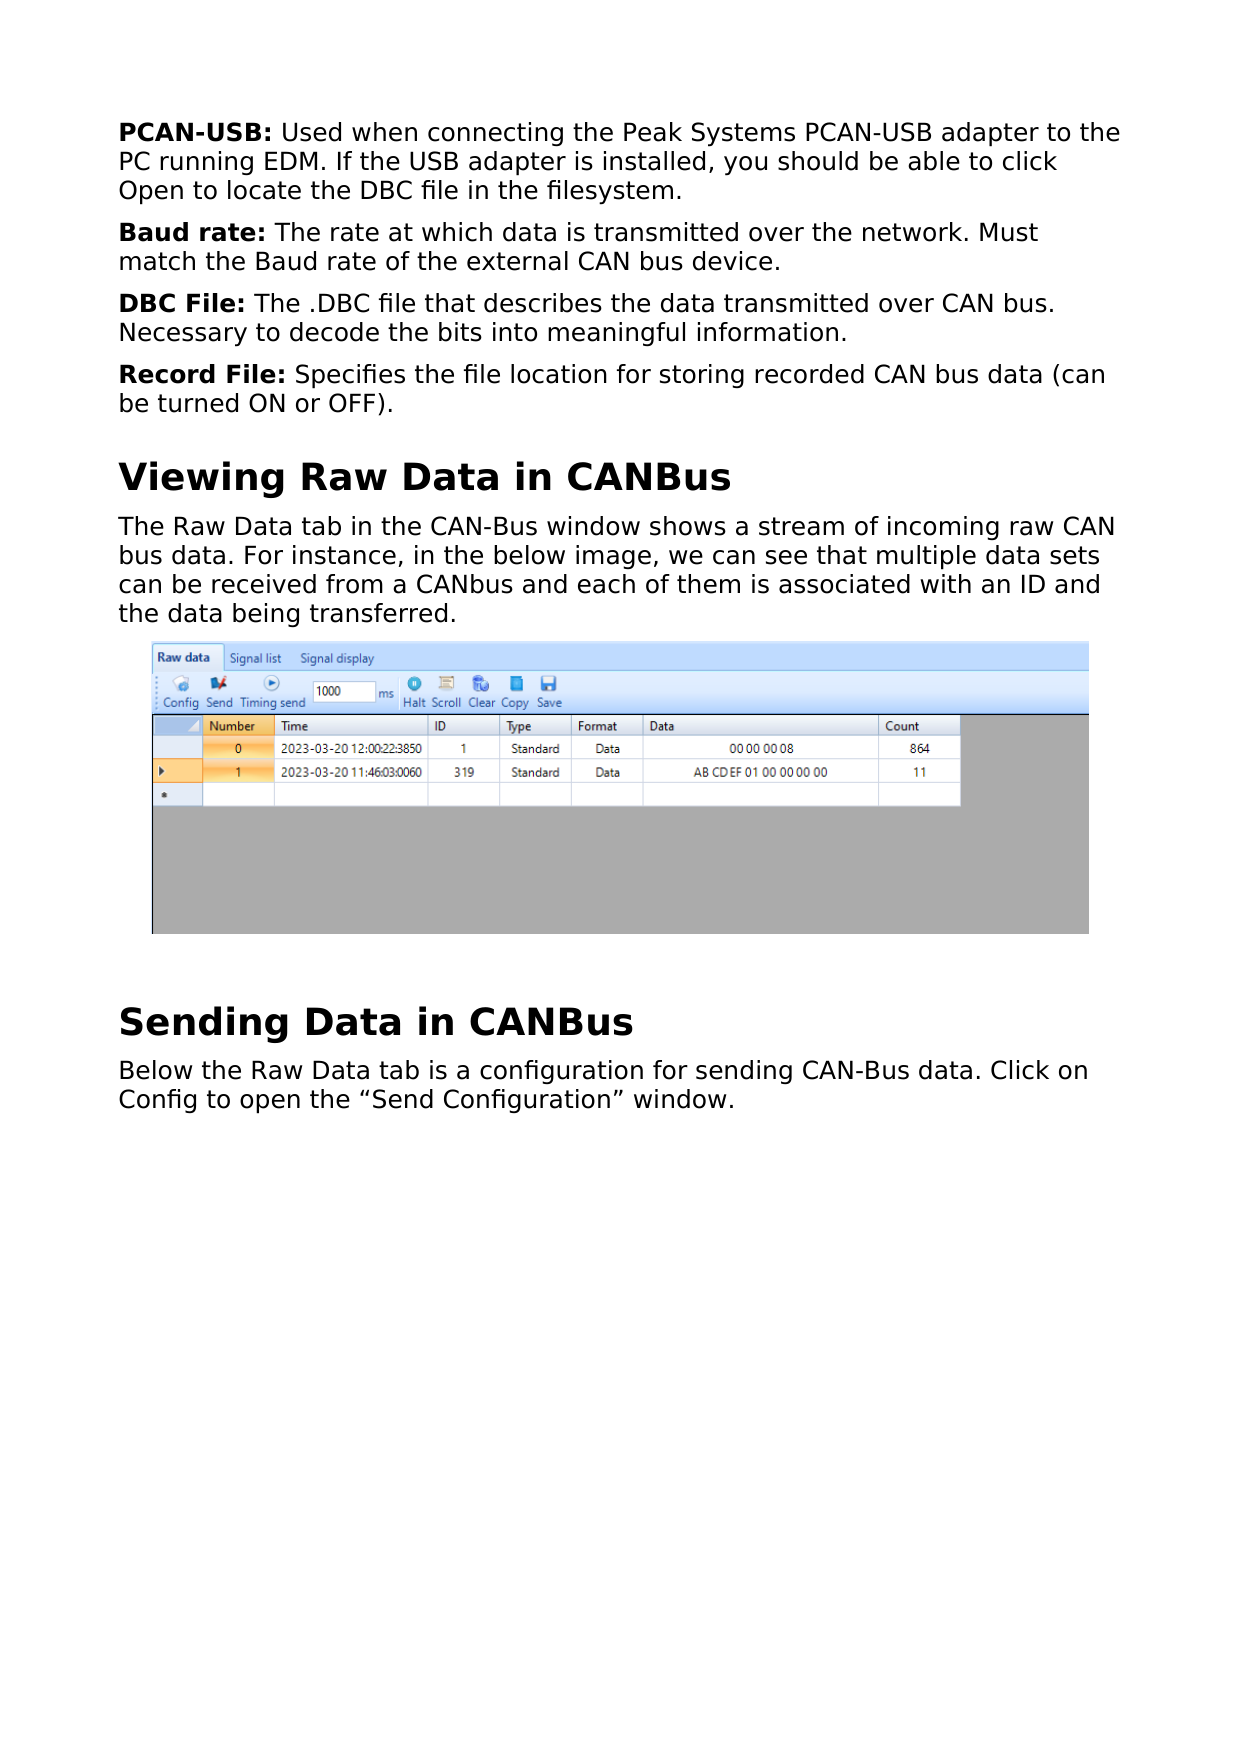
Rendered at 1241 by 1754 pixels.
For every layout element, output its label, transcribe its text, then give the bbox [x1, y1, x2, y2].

text Below the Raw Data tab is a configuration for sending CAN-Bus data. Click on Config to open the “Send Configuration” window. [118, 1056, 1122, 1115]
text Baud rate: The rate at which data is transmitted over the network. Must match the Baud rate of the external CAN bus device. [118, 218, 1122, 276]
subtitle Sending Data in CANBus [118, 1000, 1122, 1044]
subtitle Viewing Raw Data in CANBus [118, 456, 1122, 499]
text Record File: Specifies the file location for storing recorded CAN bus data (can be turned ON or OFF). [118, 360, 1122, 418]
picture [151, 641, 1089, 934]
text The Raw Data tab in the CAN-Bus window shows a stream of incoming raw CAN bus data. For instance, in the below image, we can see that multiple data sets can be received from a CANbus and each of them is associated with an ID and the data being transferred. [118, 512, 1122, 628]
text PCAN-USB: Used when connecting the Peak Systems PCAN-USB adapter to the PC running EDM. If the USB adapter is installed, you should be able to click Open to locate the DBC file in the filesystem. [118, 118, 1122, 206]
text DBC File: The .DBC file that describes the data transmitted over CAN bus. Necessary to decode the bits into meaningful information. [118, 289, 1122, 347]
